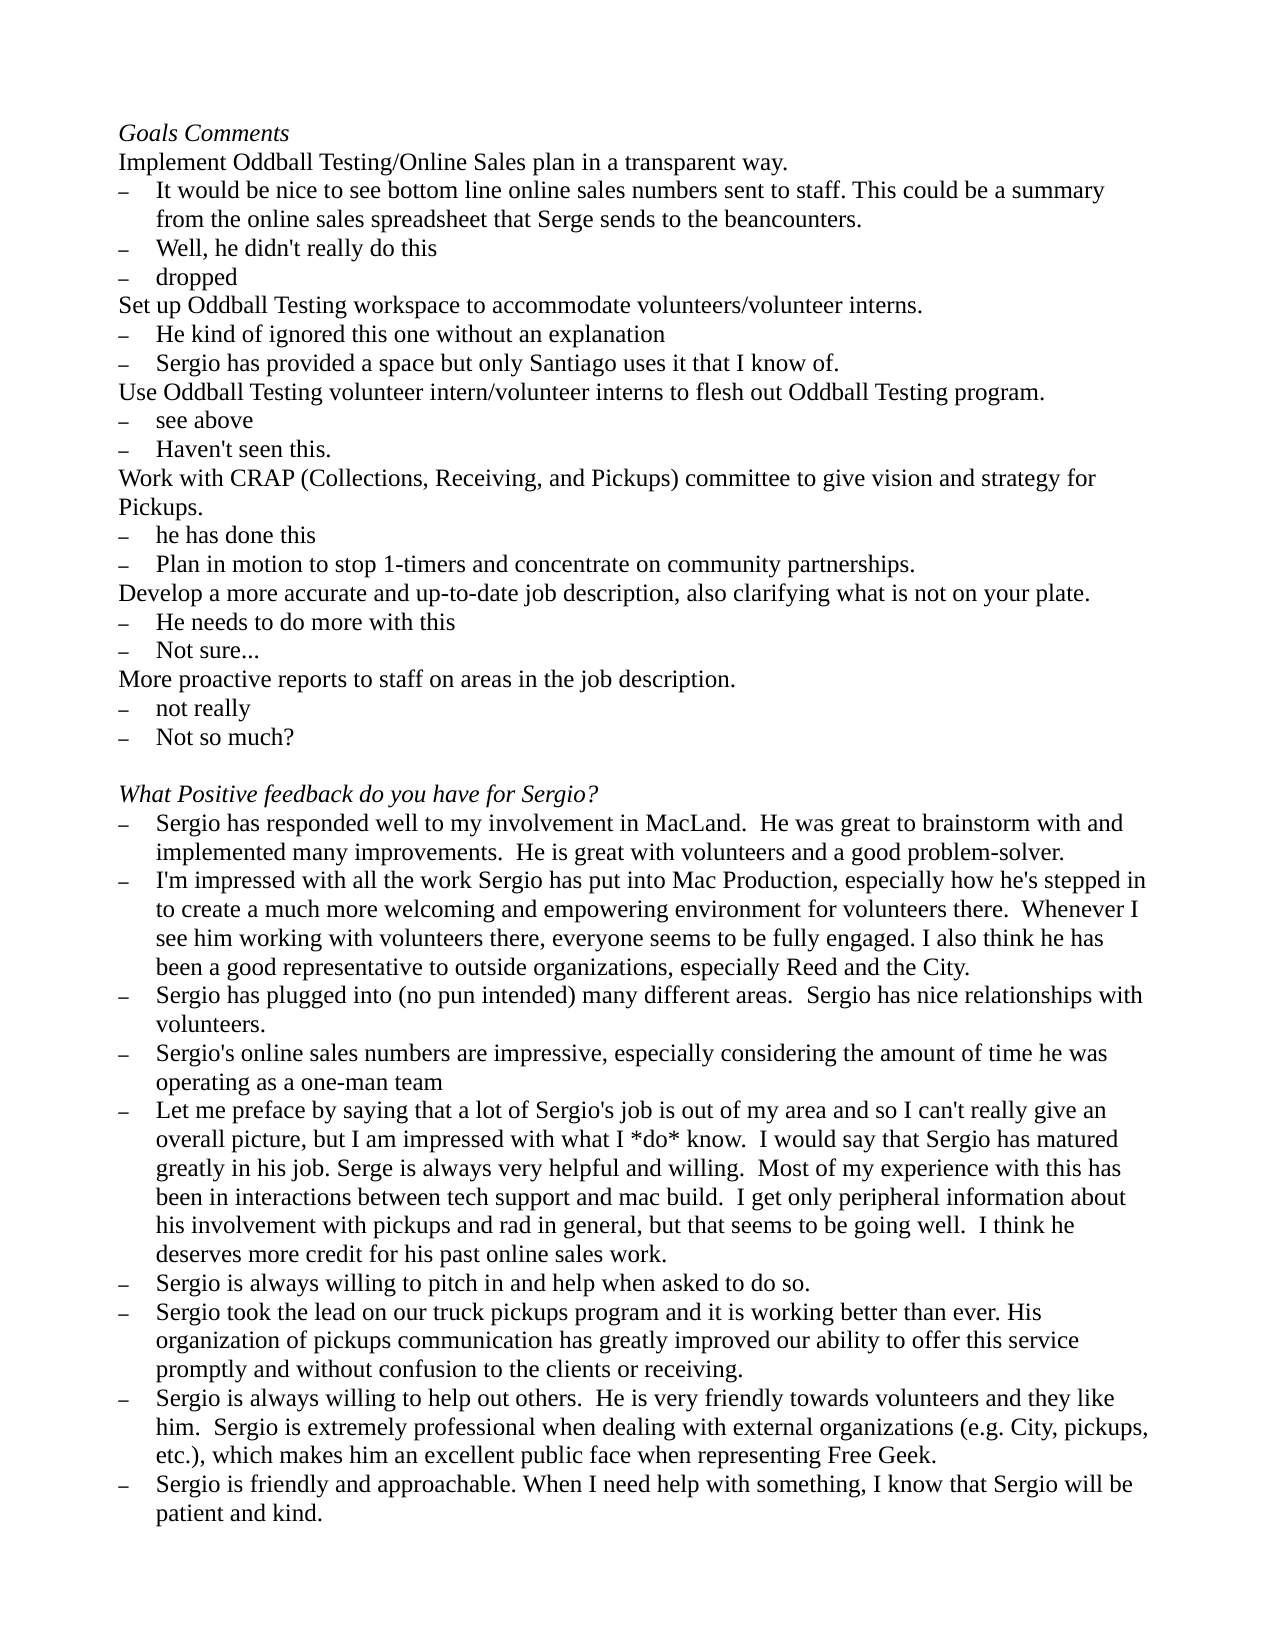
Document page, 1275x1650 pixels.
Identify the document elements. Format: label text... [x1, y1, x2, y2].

list Not so much? [118, 722, 1157, 751]
list Sergio has responded well to my involvement in MacLand. He was great to brainstorm with and implemented many improvements. He is great with volunteers and a good problem-solver. [118, 808, 1157, 866]
list he has done this [118, 521, 1157, 549]
list Sergio is friendly and approachable. When I need help with something, I know that Sergio will be patient and kind. [118, 1469, 1157, 1527]
text What Positive feedback do you have for Sergio? [118, 779, 1157, 808]
list Not sure... [118, 636, 1157, 664]
list Plan in motion to stop 1-timers and concentrate on community partnerships. [118, 549, 1157, 578]
list see above [118, 406, 1157, 434]
list dropped [118, 262, 1157, 291]
list not really [118, 693, 1157, 722]
list Sergio is always willing to help out others. He is very friendly towards volunteers and they like him. Sergio is extremely professional when dealing with external organizations (e.g. City, pickups, etc.), which makes him an excellent public face when representing Free Geek. [118, 1383, 1157, 1469]
list It would be nice to see bottom line online sales numbers sent to staff. This could be a summary from the online sales spreadsheet that Serge sends to the beancounters. [118, 176, 1157, 233]
text Develop a more accurate and up-to-date job description, also clarifying what is not on your plate. [118, 578, 1157, 607]
text Set up Oddball Testing workspace to accommodate volunteers/volunteer interns. [118, 291, 1157, 319]
text Use Oddball Testing volunteer intern/volunteer interns to flesh out Oddball Testing program. [118, 377, 1157, 406]
list Let me preface by saying that a lot of Sergio's job is out of my area and so I can't really give an overall picture, but I am impressed with what I *do* know. I would say that Sergio has matured greatly in his job. Serge is always very helpful and willing. Most of my experience with this has been in interactions between tech support and mac build. I get only peripheral information about his involvement with pickups and rad in general, but that seems to be going well. I think he deserves more credit for his past online sales work. [118, 1096, 1157, 1268]
text Goals Comments [118, 118, 1157, 147]
list He kind of ignored this one without an explanation [118, 319, 1157, 348]
text More proactive reports to staff on areas in the job description. [118, 664, 1157, 693]
text Work with CRAP (Collections, Receiving, and Pickups) committee to give vision and strategy for Pickups. [118, 463, 1157, 521]
list Sergio's online sales numbers are impressive, especially considering the amount of time he was operating as a one-man team [118, 1038, 1157, 1096]
text Implement Oddball Testing/Online Sales plan in a transparent way. [118, 147, 1157, 176]
list I'm impressed with all the work Sergio has put into Mac Production, especially how he's stepped in to create a much more welcoming and empowering environment for volunteers there. Whenever I see him working with volunteers there, everyone seems to be fully engaged. I also think he has been a good representative to outside organizations, especially Reed and the City. [118, 866, 1157, 981]
list Sergio has provided a space but only Santiago uses it that I know of. [118, 348, 1157, 377]
list He needs to do more with this [118, 607, 1157, 636]
list Sergio has plugged into (no pun intended) many different areas. Sergio has nice relationships with volunteers. [118, 981, 1157, 1038]
list Haven't seen this. [118, 434, 1157, 463]
list Well, he didn't really do this [118, 233, 1157, 262]
list Sergio took the lead on our truck pickups program and it is working better than ever. His organization of pickups communication has greatly improved our ability to offer this service promptly and without confusion to the clients or receiving. [118, 1297, 1157, 1383]
list Sergio is always willing to pitch in and help when asked to do so. [118, 1268, 1157, 1297]
